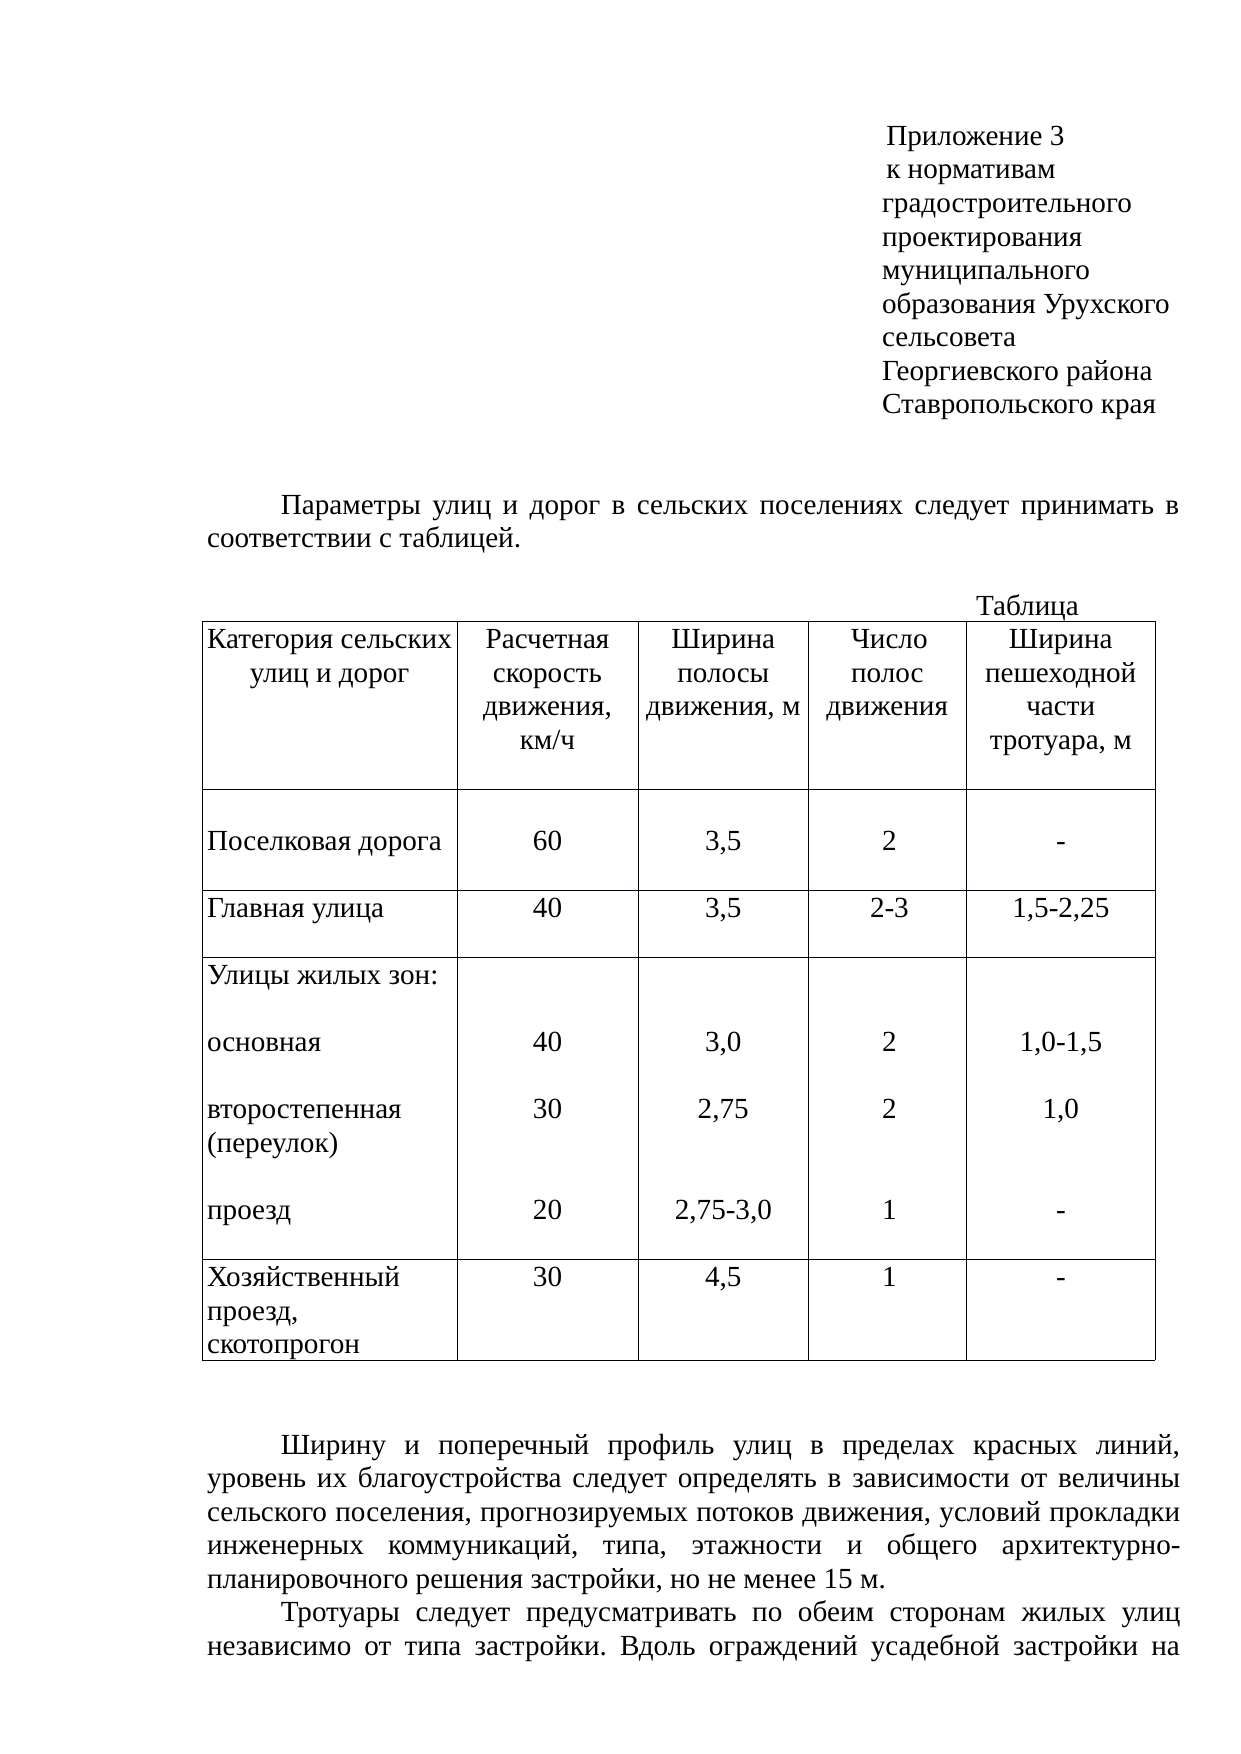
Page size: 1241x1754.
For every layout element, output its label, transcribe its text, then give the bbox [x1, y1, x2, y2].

table_cell 1,5-2,25 [967, 891, 1155, 957]
table_cell - [967, 790, 1155, 890]
table_cell - [967, 1260, 1155, 1360]
table_cell Хозяйственный проезд, скотопрогон [203, 1260, 457, 1360]
table_header Ширина пешеходной части тротуара, м [967, 622, 1155, 789]
table_cell 40 [458, 1024, 638, 1091]
table_cell 3,0 [639, 1024, 808, 1091]
table_cell 2,75-3,0 [639, 1192, 808, 1259]
table_cell [458, 958, 638, 1024]
table_header Категория сельских улиц и дорог [203, 622, 457, 789]
table_cell 1,0-1,5 [967, 1024, 1155, 1091]
table_cell 20 [458, 1192, 638, 1259]
table_cell второстепенная (переулок) [203, 1091, 457, 1192]
table_header Ширина полосы движения, м [639, 622, 808, 789]
table_cell 2 [809, 1024, 966, 1091]
table_header Расчетная скорость движения, км/ч [458, 622, 638, 789]
text Параметры улиц и дорог в сельских поселениях следует принимать в соответствии с таблицей. [207, 487, 1181, 554]
table_cell 1 [809, 1192, 966, 1259]
table_cell основная [203, 1024, 457, 1091]
table_cell 30 [458, 1260, 638, 1360]
table_cell [639, 958, 808, 1024]
table_cell Улицы жилых зон: [203, 958, 457, 1024]
table_cell 4,5 [639, 1260, 808, 1360]
table_cell 30 [458, 1091, 638, 1192]
table_header Число полос движения [809, 622, 966, 789]
table_cell 1,0 [967, 1091, 1155, 1192]
text Приложение 3 [207, 118, 1181, 152]
table_cell 3,5 [639, 891, 808, 957]
table_cell 60 [458, 790, 638, 890]
table_cell проезд [203, 1192, 457, 1259]
table_cell Главная улица [203, 891, 457, 957]
table_cell 2,75 [639, 1091, 808, 1192]
text Ширину и поперечный профиль улиц в пределах красных линий, уровень их благоустройства следует определять в зависимости от величины сельского поселения, прогнозируемых потоков движения, условий прокладки инженерных коммуникаций, типа, этажности и общего архитектурно-планировочного решения застройки, но не менее 15 м. [207, 1427, 1181, 1594]
table_cell 40 [458, 891, 638, 957]
table_cell [809, 958, 966, 1024]
table_cell [967, 958, 1155, 1024]
table_cell 2-3 [809, 891, 966, 957]
table_cell 2 [809, 790, 966, 890]
table_cell 1 [809, 1260, 966, 1360]
text Таблица [807, 588, 1181, 621]
table_cell 2 [809, 1091, 966, 1192]
table_cell Поселковая дорога [203, 790, 457, 890]
text к нормативам градостроительного проектирования муниципального образования Урухского сельсовета Георгиевского района Ставропольского края [882, 152, 1181, 420]
table_cell 3,5 [639, 790, 808, 890]
table_cell - [967, 1192, 1155, 1259]
text Тротуары следует предусматривать по обеим сторонам жилых улиц независимо от типа застройки. Вдоль ограждений усадебной застройки на [207, 1594, 1181, 1662]
